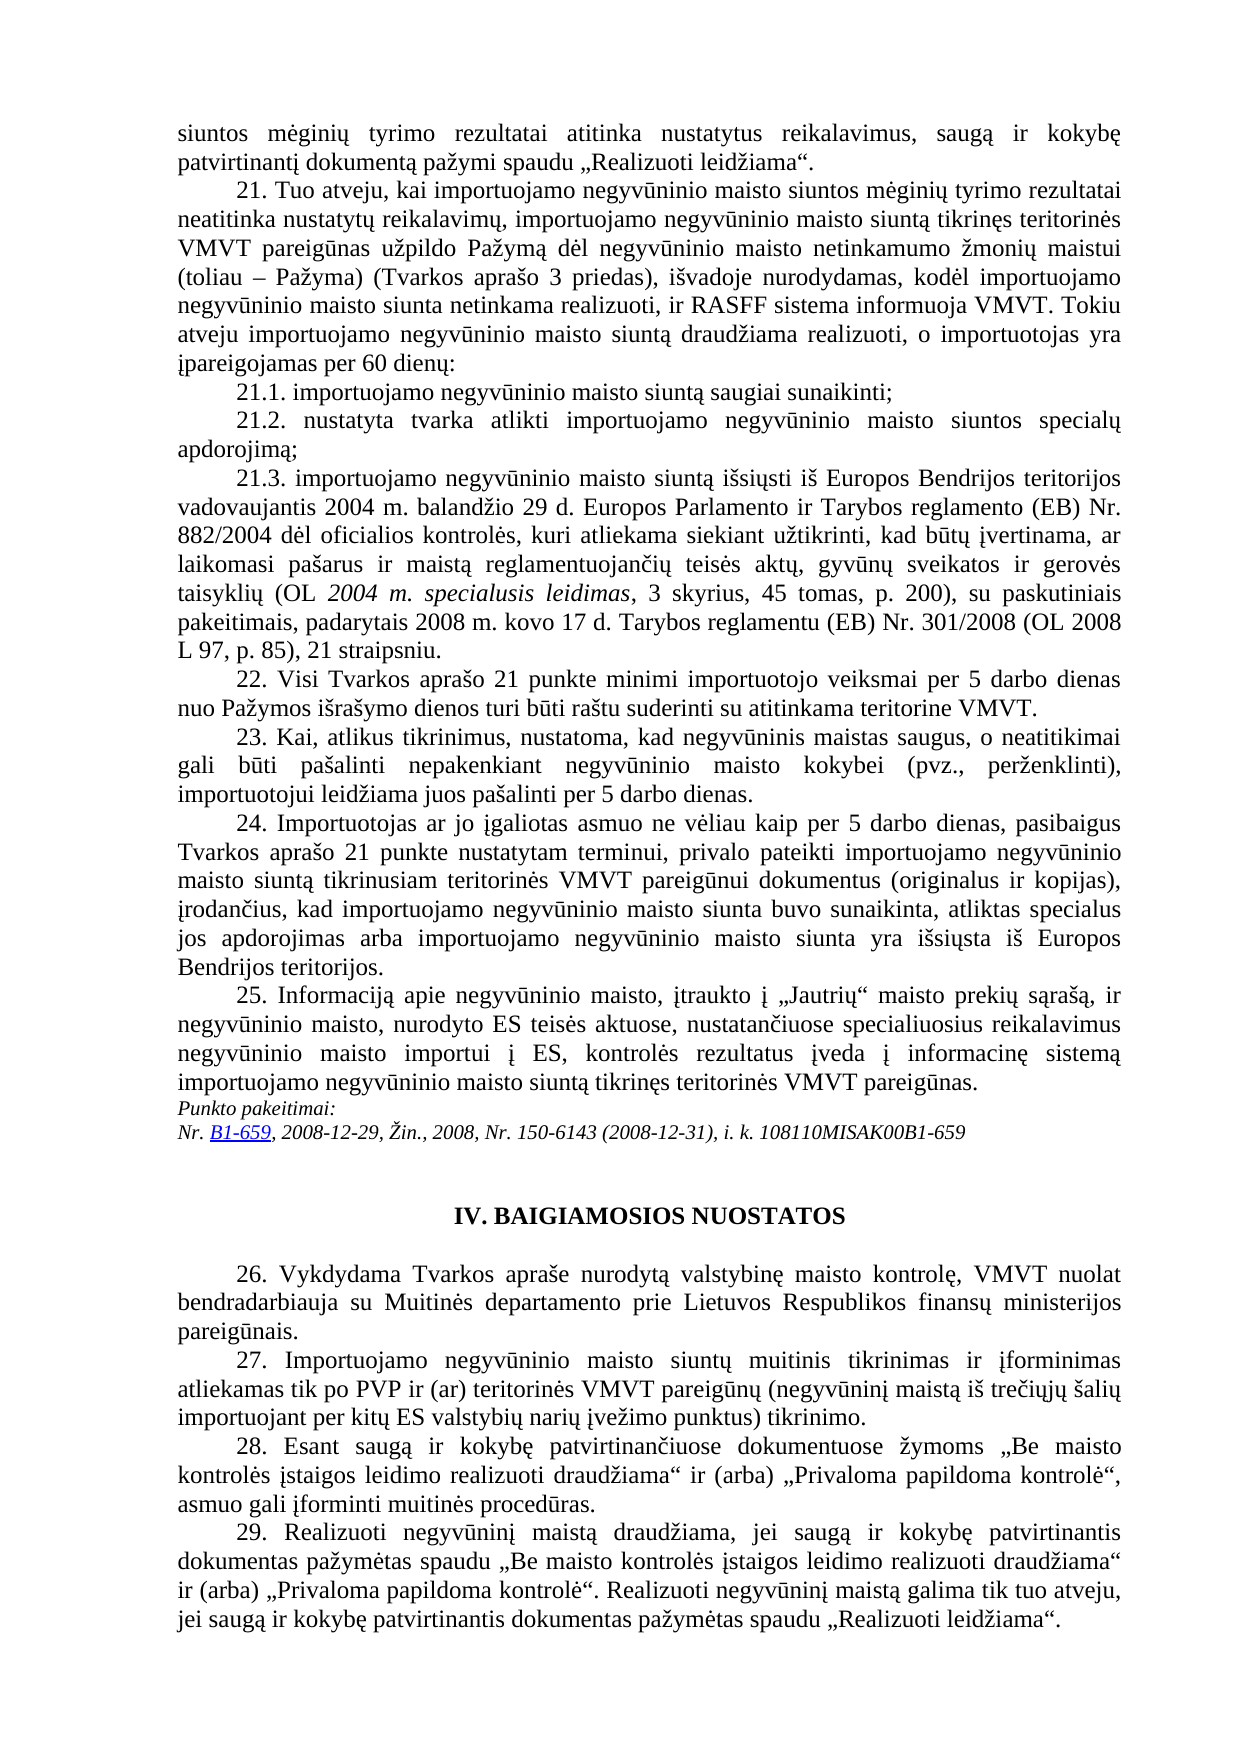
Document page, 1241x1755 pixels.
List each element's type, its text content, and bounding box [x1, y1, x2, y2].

text siuntos mėginių tyrimo rezultatai atitinka nustatytus reikalavimus, saugą ir kokybę patvirtinantį dokumentą pažymi spaudu „Realizuoti leidžiama“. [177, 118, 1122, 176]
text 29. Realizuoti negyvūninį maistą draudžiama, jei saugą ir kokybę patvirtinantis dokumentas pažymėtas spaudu „Be maisto kontrolės įstaigos leidimo realizuoti draudžiama“ ir (arba) „Privaloma papildoma kontrolė“. Realizuoti negyvūninį maistą galima tik tuo atveju, jei saugą ir kokybę patvirtinantis dokumentas pažymėtas spaudu „Realizuoti leidžiama“. [177, 1517, 1122, 1632]
text 27. Importuojamo negyvūninio maisto siuntų muitinis tikrinimas ir įforminimas atliekamas tik po PVP ir (ar) teritorinės VMVT pareigūnų (negyvūninį maistą iš trečiųjų šalių importuojant per kitų ES valstybių narių įvežimo punktus) tikrinimo. [177, 1345, 1122, 1431]
text 21.1. importuojamo negyvūninio maisto siuntą saugiai sunaikinti; [177, 377, 1122, 406]
text 21. Tuo atveju, kai importuojamo negyvūninio maisto siuntos mėginių tyrimo rezultatai neatitinka nustatytų reikalavimų, importuojamo negyvūninio maisto siuntą tikrinęs teritorinės VMVT pareigūnas užpildo Pažymą dėl negyvūninio maisto netinkamumo žmonių maistui (toliau – Pažyma) (Tvarkos aprašo 3 priedas), išvadoje nurodydamas, kodėl importuojamo negyvūninio maisto siunta netinkama realizuoti, ir RASFF sistema informuoja VMVT. Tokiu atveju importuojamo negyvūninio maisto siuntą draudžiama realizuoti, o importuotojas yra įpareigojamas per 60 dienų: [177, 176, 1122, 377]
text Punkto pakeitimai: [177, 1096, 1122, 1120]
text 21.2. nustatyta tvarka atlikti importuojamo negyvūninio maisto siuntos specialų apdorojimą; [177, 406, 1122, 463]
text 25. Informaciją apie negyvūninio maisto, įtraukto į „Jautrių“ maisto prekių sąrašą, ir negyvūninio maisto, nurodyto ES teisės aktuose, nustatančiuose specialiuosius reikalavimus negyvūninio maisto importui į ES, kontrolės rezultatus įveda į informacinę sistemą importuojamo negyvūninio maisto siuntą tikrinęs teritorinės VMVT pareigūnas. [177, 981, 1122, 1096]
text 24. Importuotojas ar jo įgaliotas asmuo ne vėliau kaip per 5 darbo dienas, pasibaigus Tvarkos aprašo 21 punkte nustatytam terminui, privalo pateikti importuojamo negyvūninio maisto siuntą tikrinusiam teritorinės VMVT pareigūnui dokumentus (originalus ir kopijas), įrodančius, kad importuojamo negyvūninio maisto siunta buvo sunaikinta, atliktas specialus jos apdorojimas arba importuojamo negyvūninio maisto siunta yra išsiųsta iš Europos Bendrijos teritorijos. [177, 808, 1122, 981]
text 21.3. importuojamo negyvūninio maisto siuntą išsiųsti iš Europos Bendrijos teritorijos vadovaujantis 2004 m. balandžio 29 d. Europos Parlamento ir Tarybos reglamento (EB) Nr. 882/2004 dėl oficialios kontrolės, kuri atliekama siekiant užtikrinti, kad būtų įvertinama, ar laikomasi pašarus ir maistą reglamentuojančių teisės aktų, gyvūnų sveikatos ir gerovės taisyklių (OL 2004 m. specialusis leidimas, 3 skyrius, 45 tomas, p. 200), su paskutiniais pakeitimais, padarytais 2008 m. kovo 17 d. Tarybos reglamentu (EB) Nr. 301/2008 (OL 2008 L 97, p. 85), 21 straipsniu. [177, 463, 1122, 664]
text 26. Vykdydama Tvarkos apraše nurodytą valstybinę maisto kontrolę, VMVT nuolat bendradarbiauja su Muitinės departamento prie Lietuvos Respublikos finansų ministerijos pareigūnais. [177, 1259, 1122, 1345]
text 22. Visi Tvarkos aprašo 21 punkte minimi importuotojo veiksmai per 5 darbo dienas nuo Pažymos išrašymo dienos turi būti raštu suderinti su atitinkama teritorine VMVT. [177, 664, 1122, 722]
text Nr. B1-659, 2008-12-29, Žin., 2008, Nr. 150-6143 (2008-12-31), i. k. 108110MISAK00B1-659 [177, 1120, 1122, 1144]
text 28. Esant saugą ir kokybę patvirtinančiuose dokumentuose žymoms „Be maisto kontrolės įstaigos leidimo realizuoti draudžiama“ ir (arba) „Privaloma papildoma kontrolė“, asmuo gali įforminti muitinės procedūras. [177, 1431, 1122, 1517]
text 23. Kai, atlikus tikrinimus, nustatoma, kad negyvūninis maistas saugus, o neatitikimai gali būti pašalinti nepakenkiant negyvūninio maisto kokybei (pvz., perženklinti), importuotojui leidžiama juos pašalinti per 5 darbo dienas. [177, 722, 1122, 808]
text IV. BAIGIAMOSIOS NUOSTATOS [177, 1201, 1122, 1230]
